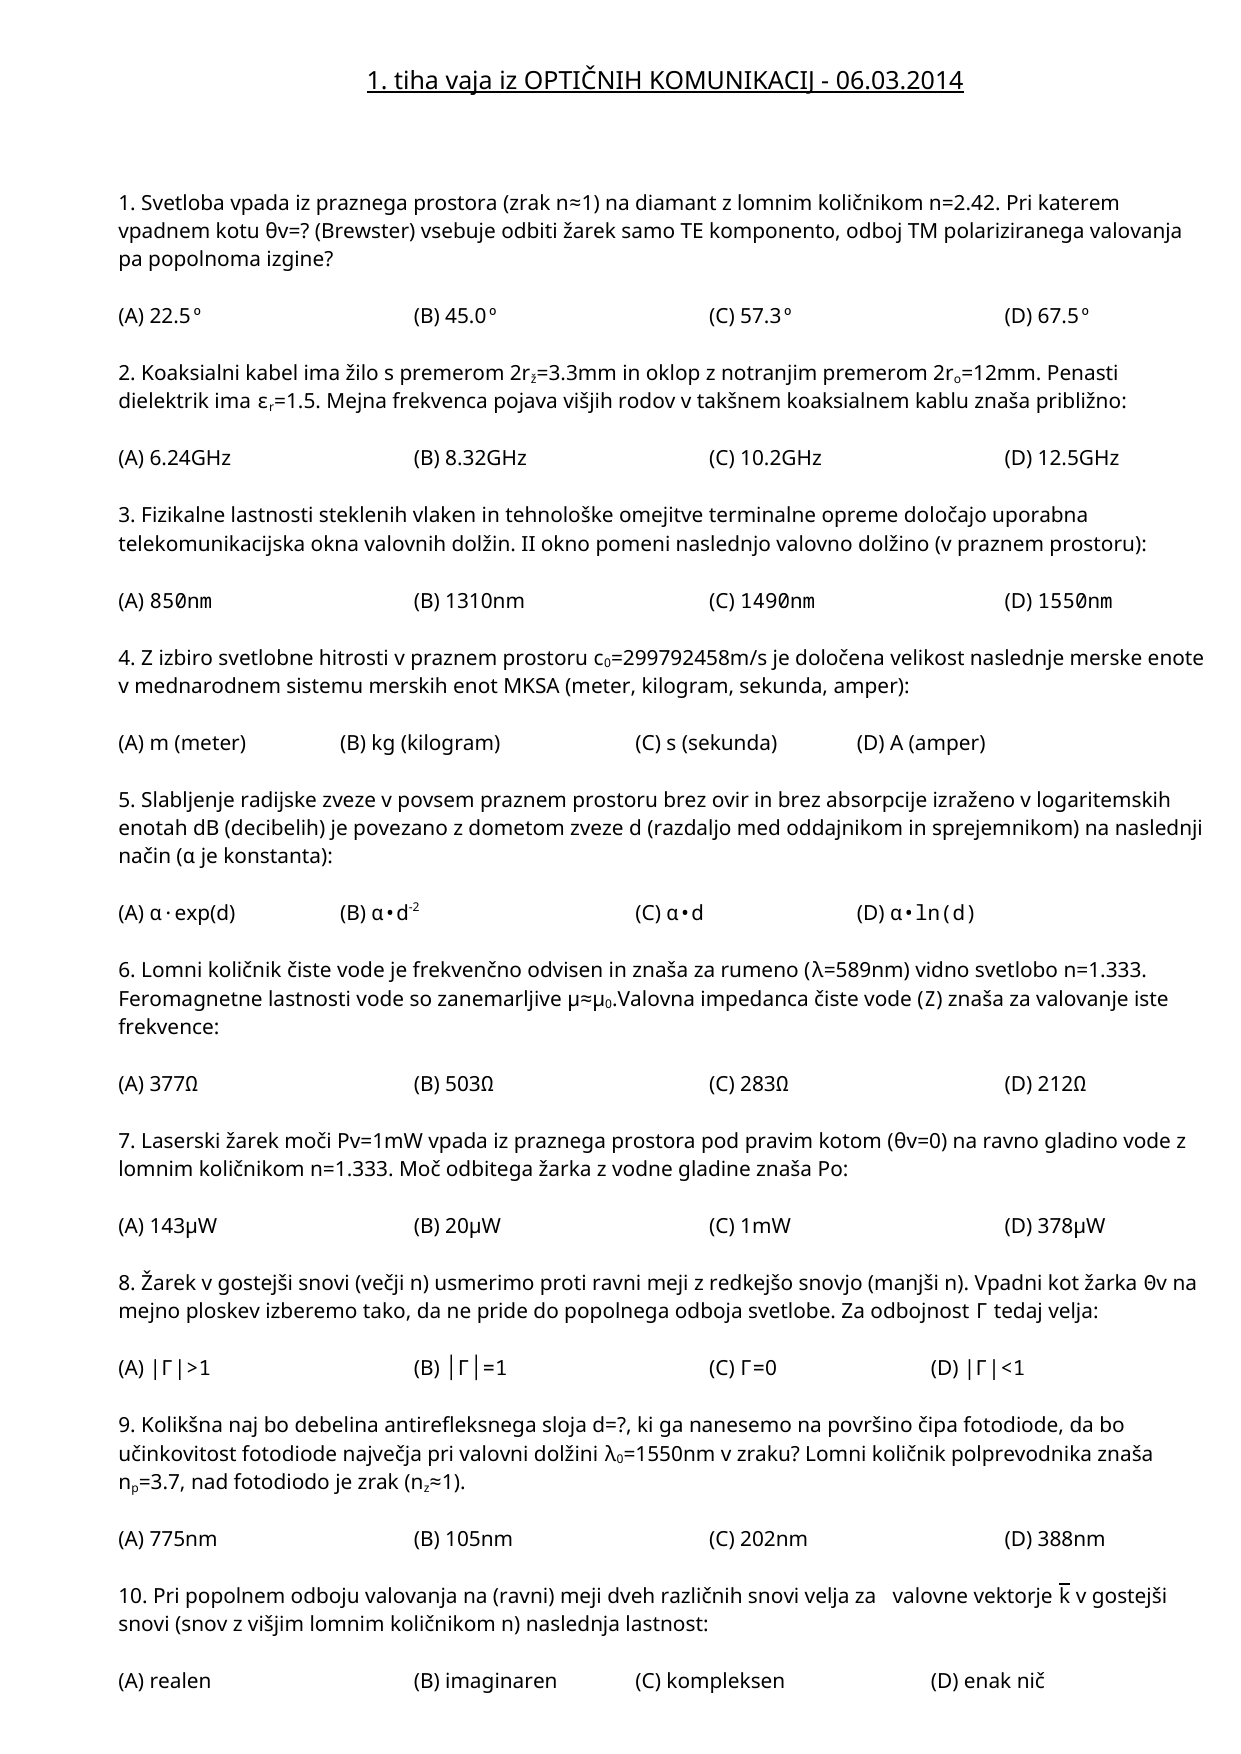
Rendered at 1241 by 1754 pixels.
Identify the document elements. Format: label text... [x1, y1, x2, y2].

text 4. Z izbiro svetlobne hitrosti v praznem prostoru c0=299792458m/s je določena velikost naslednje merske enote v mednarodnem sistemu merskih enot MKSA (meter, kilogram, sekunda, amper): [118, 643, 1212, 699]
text 7. Laserski žarek moči Pv=1mW vpada iz praznega prostora pod pravim kotom (θv=0) na ravno gladino vode z lomnim količnikom n=1.333. Moč odbitega žarka z vodne gladine znaša Po: [118, 1126, 1212, 1183]
text 9. Kolikšna naj bo debelina antirefleksnega sloja d=?, ki ga nanesemo na površino čipa fotodiode, da bo učinkovitost fotodiode največja pri valovni dolžini λ0=1550nm v zraku? Lomni količnik polprevodnika znaša np=3.7, nad fotodiodo je zrak (nz≈1). [118, 1410, 1212, 1496]
text (A) realen (B) imaginaren (C) kompleksen (D) enak nič [118, 1666, 1212, 1695]
text (A) 22.5º (B) 45.0º (C) 57.3º (D) 67.5º [118, 301, 1212, 330]
text 10. Pri popolnem odboju valovanja na (ravni) meji dveh različnih snovi velja za valovne vektorje k v gostejši snovi (snov z višjim lomnim količnikom n) naslednja lastnost: [118, 1581, 1212, 1638]
text (A) 850nm (B) 1310nm (C) 1490nm (D) 1550nm [118, 586, 1212, 614]
text 5. Slabljenje radijske zveze v povsem praznem prostoru brez ovir in brez absorpcije izraženo v logaritemskih enotah dB (decibelih) je povezano z dometom zveze d (razdaljo med oddajnikom in sprejemnikom) na naslednji način (α je konstanta): [118, 785, 1212, 870]
text (A) 377Ω (B) 503Ω (C) 283Ω (D) 212Ω [118, 1069, 1212, 1098]
text 6. Lomni količnik čiste vode je frekvenčno odvisen in znaša za rumeno (λ=589nm) vidno svetlobo n=1.333. Feromagnetne lastnosti vode so zanemarljive μ≈μ0.Valovna impedanca čiste vode (Z) znaša za valovanje iste frekvence: [118, 955, 1212, 1041]
text 2. Koaksialni kabel ima žilo s premerom 2rž=3.3mm in oklop z notranjim premerom 2ro=12mm. Penasti dielektrik ima εr=1.5. Mejna frekvenca pojava višjih rodov v takšnem koaksialnem kablu znaša približno: [118, 358, 1212, 415]
text (A) m (meter) (B) kg (kilogram) (C) s (sekunda) (D) A (amper) [118, 728, 1212, 756]
text 3. Fizikalne lastnosti steklenih vlaken in tehnološke omejitve terminalne opreme določajo uporabna telekomunikacijska okna valovnih dolžin. II okno pomeni naslednjo valovno dolžino (v praznem prostoru): [118, 500, 1212, 557]
text (A) |Γ|>1 (B) │Γ│=1 (C) Γ=0 (D) |Γ|<1 [118, 1353, 1212, 1382]
text (A) 6.24GHz (B) 8.32GHz (C) 10.2GHz (D) 12.5GHz [118, 443, 1212, 472]
text 8. Žarek v gostejši snovi (večji n) usmerimo proti ravni meji z redkejšo snovjo (manjši n). Vpadni kot žarka Θv na mejno ploskev izberemo tako, da ne pride do popolnega odboja svetlobe. Za odbojnost Γ tedaj velja: [118, 1268, 1212, 1325]
text 1. Svetloba vpada iz praznega prostora (zrak n≈1) na diamant z lomnim količnikom n=2.42. Pri katerem vpadnem kotu θv=? (Brewster) vsebuje odbiti žarek samo TE komponento, odboj TM polariziranega valovanja pa popolnoma izgine? [118, 188, 1212, 273]
text (A) 775nm (B) 105nm (C) 202nm (D) 388nm [118, 1524, 1212, 1553]
text (A) 143μW (B) 20μW (C) 1mW (D) 378μW [118, 1211, 1212, 1240]
text (A) α∙exp(d) (B) α•d-2 (C) α•d (D) α•ln(d) [118, 898, 1212, 927]
text 1. tiha vaja iz OPTIČNIH KOMUNIKACIJ - 06.03.2014 [118, 63, 1212, 97]
